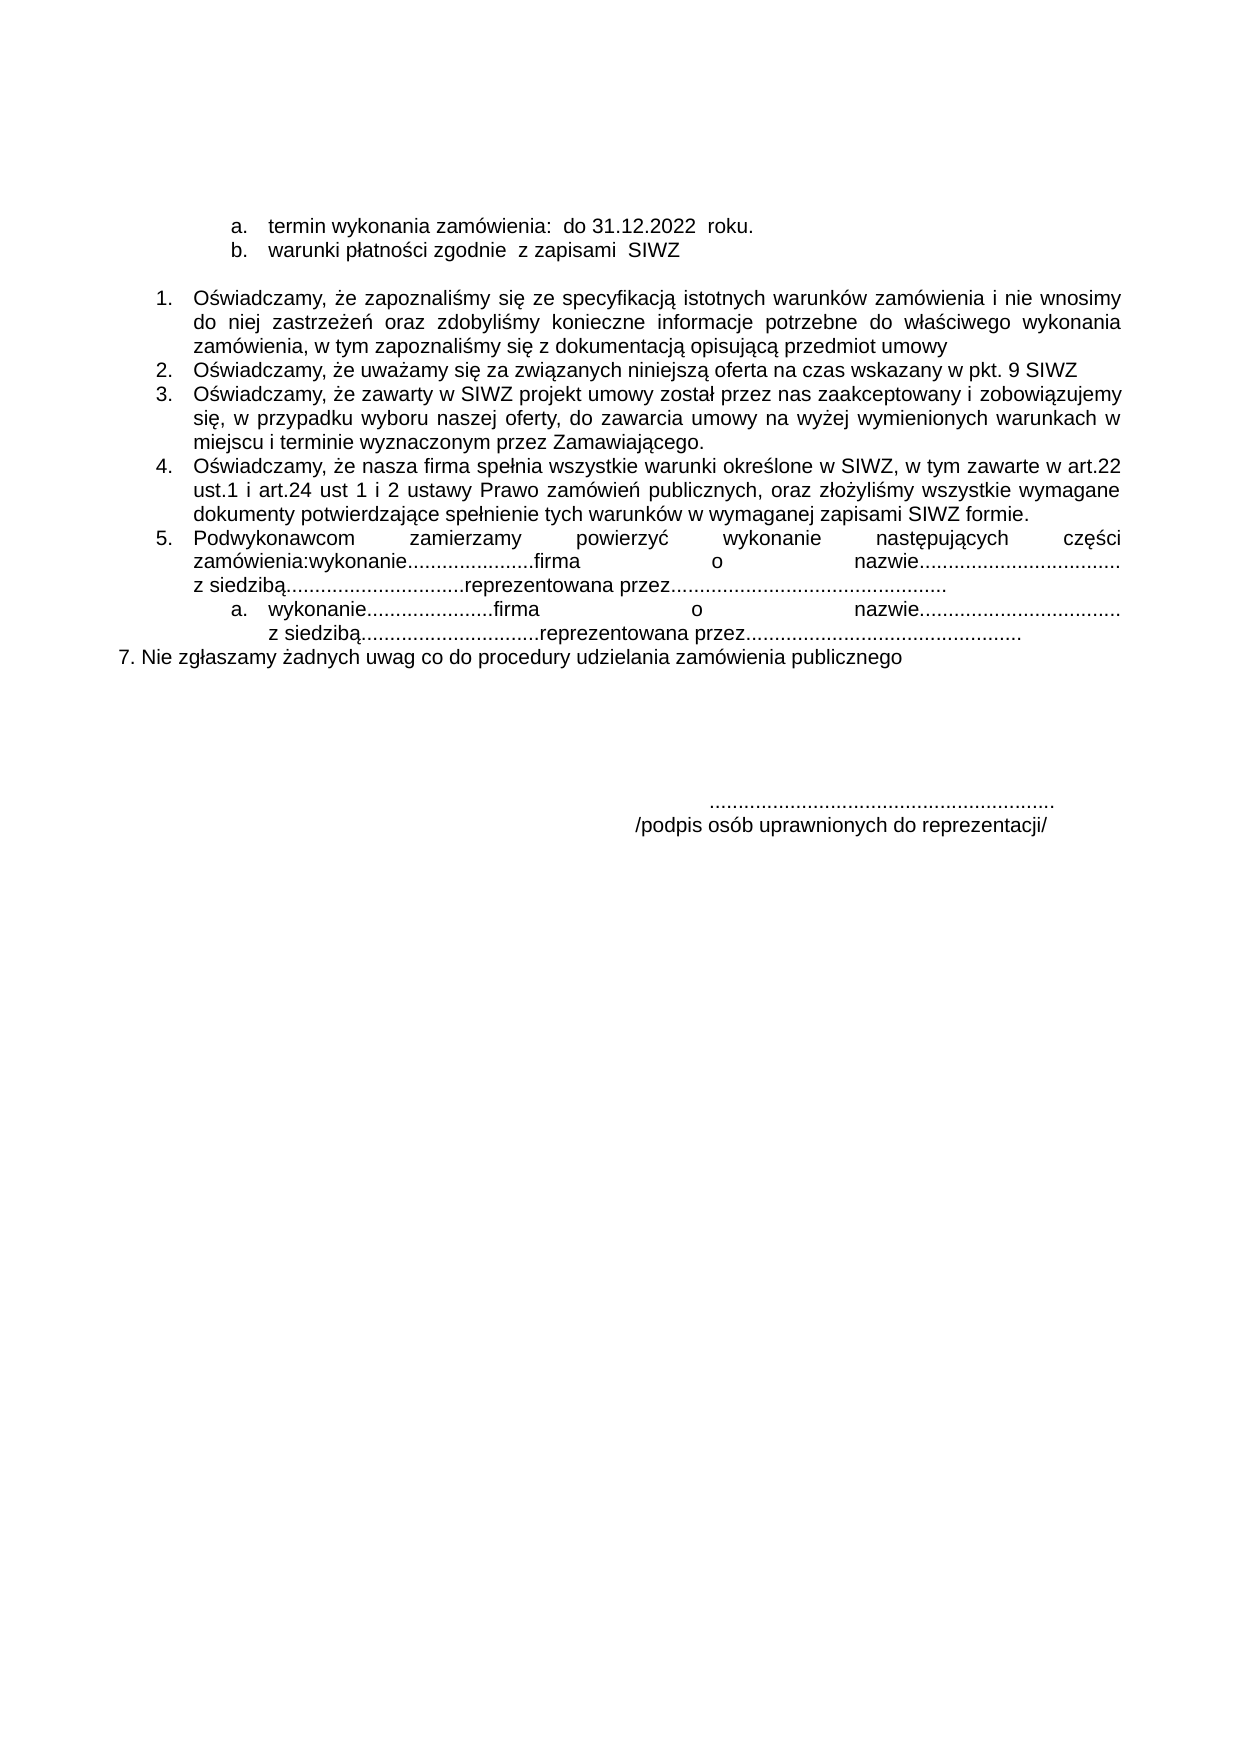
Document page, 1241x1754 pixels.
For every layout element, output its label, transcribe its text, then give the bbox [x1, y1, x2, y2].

list warunki płatności zgodnie z zapisami SIWZ [231, 238, 1122, 262]
list termin wykonania zamówienia: do 31.12.2022 roku. [231, 214, 1122, 238]
text /podpis osób uprawnionych do reprezentacji/ [118, 813, 1122, 837]
text ............................................................ [118, 789, 1122, 813]
list Oświadczamy, że uważamy się za związanych niniejszą oferta na czas wskazany w pkt. 9 SIWZ [156, 358, 1122, 382]
list Podwykonawcom zamierzamy powierzyć wykonanie następujących części zamówienia:wykonanie......................firma o nazwie................................... z siedzibą...............................reprezentowana przez................................................ [156, 525, 1122, 597]
text 7. Nie zgłaszamy żadnych uwag co do procedury udzielania zamówienia publicznego [118, 645, 1122, 669]
list Oświadczamy, że nasza firma spełnia wszystkie warunki określone w SIWZ, w tym zawarte w art.22 ust.1 i art.24 ust 1 i 2 ustawy Prawo zamówień publicznych, oraz złożyliśmy wszystkie wymagane dokumenty potwierdzające spełnienie tych warunków w wymaganej zapisami SIWZ formie. [156, 453, 1122, 525]
list Oświadczamy, że zawarty w SIWZ projekt umowy został przez nas zaakceptowany i zobowiązujemy się, w przypadku wyboru naszej oferty, do zawarcia umowy na wyżej wymienionych warunkach w miejscu i terminie wyznaczonym przez Zamawiającego. [156, 382, 1122, 453]
list Oświadczamy, że zapoznaliśmy się ze specyfikacją istotnych warunków zamówienia i nie wnosimy do niej zastrzeżeń oraz zdobyliśmy konieczne informacje potrzebne do właściwego wykonania zamówienia, w tym zapoznaliśmy się z dokumentacją opisującą przedmiot umowy [156, 286, 1122, 358]
list wykonanie......................firma o nazwie................................... z siedzibą...............................reprezentowana przez................................................ [231, 597, 1122, 645]
